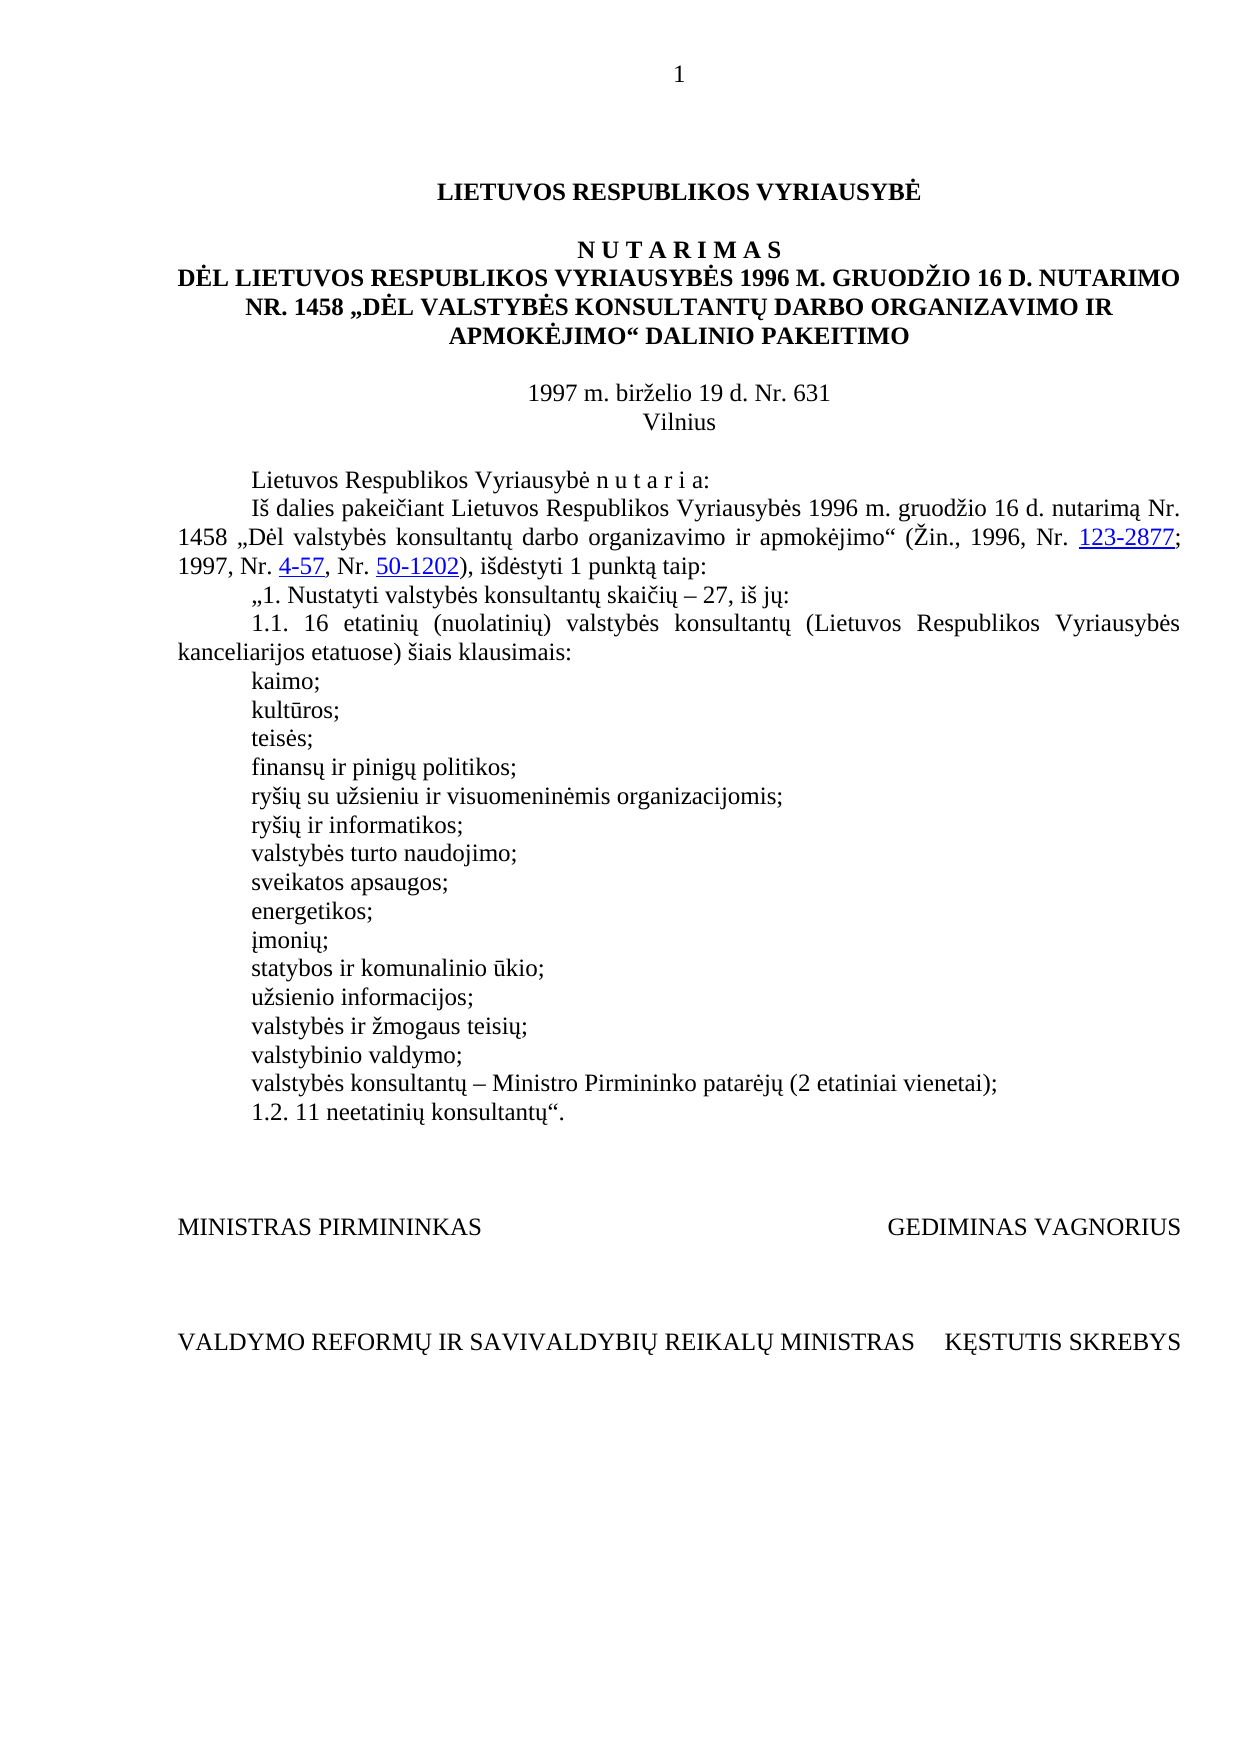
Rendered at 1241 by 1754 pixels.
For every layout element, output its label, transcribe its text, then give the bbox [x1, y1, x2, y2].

text ryšių ir informatikos; [177, 810, 1181, 838]
text Vilnius [177, 407, 1181, 436]
text N U T A R I M A S [177, 235, 1181, 263]
text kultūros; [177, 695, 1181, 723]
text ryšių su užsieniu ir visuomeninėmis organizacijomis; [177, 781, 1181, 810]
text finansų ir pinigų politikos; [177, 752, 1181, 781]
text LIETUVOS RESPUBLIKOS VYRIAUSYBĖ [177, 177, 1181, 206]
text sveikatos apsaugos; [177, 867, 1181, 896]
text 1997 m. birželio 19 d. Nr. 631 [177, 378, 1181, 407]
text DĖL LIETUVOS RESPUBLIKOS VYRIAUSYBĖS 1996 M. GRUODŽIO 16 D. NUTARIMO NR. 1458 „DĖL VALSTYBĖS KONSULTANTŲ DARBO ORGANIZAVIMO IR APMOKĖJIMO“ DALINIO PAKEITIMO [177, 263, 1181, 350]
text 1.1. 16 etatinių (nuolatinių) valstybės konsultantų (Lietuvos Respublikos Vyriausybės kanceliarijos etatuose) šiais klausimais: [177, 608, 1181, 666]
text 1.2. 11 neetatinių konsultantų“. [177, 1097, 1181, 1126]
text valstybės konsultantų – Ministro Pirmininko patarėjų (2 etatiniai vienetai); [177, 1068, 1181, 1097]
text Lietuvos Respublikos Vyriausybė nutaria: [177, 465, 1181, 493]
text teisės; [177, 723, 1181, 752]
text „1. Nustatyti valstybės konsultantų skaičių – 27, iš jų: [177, 580, 1181, 608]
text Valdymo reformų ir savivaldybių reikalų ministras Kęstutis Skrebys [177, 1327, 1181, 1356]
text statybos ir komunalinio ūkio; [177, 953, 1181, 982]
text energetikos; [177, 896, 1181, 925]
text įmonių; [177, 925, 1181, 953]
text valstybės turto naudojimo; [177, 838, 1181, 867]
text valstybės ir žmogaus teisių; [177, 1011, 1181, 1040]
text MINISTRAS PIRMININKAS GEDIMINAS VAGNORIUS [177, 1212, 1181, 1241]
text kaimo; [177, 666, 1181, 695]
text valstybinio valdymo; [177, 1040, 1181, 1068]
text užsienio informacijos; [177, 982, 1181, 1011]
text Iš dalies pakeičiant Lietuvos Respublikos Vyriausybės 1996 m. gruodžio 16 d. nutarimą Nr. 1458 „Dėl valstybės konsultantų darbo organizavimo ir apmokėjimo“ (Žin., 1996, Nr. 123-2877; 1997, Nr. 4-57, Nr. 50-1202), išdėstyti 1 punktą taip: [177, 493, 1181, 580]
